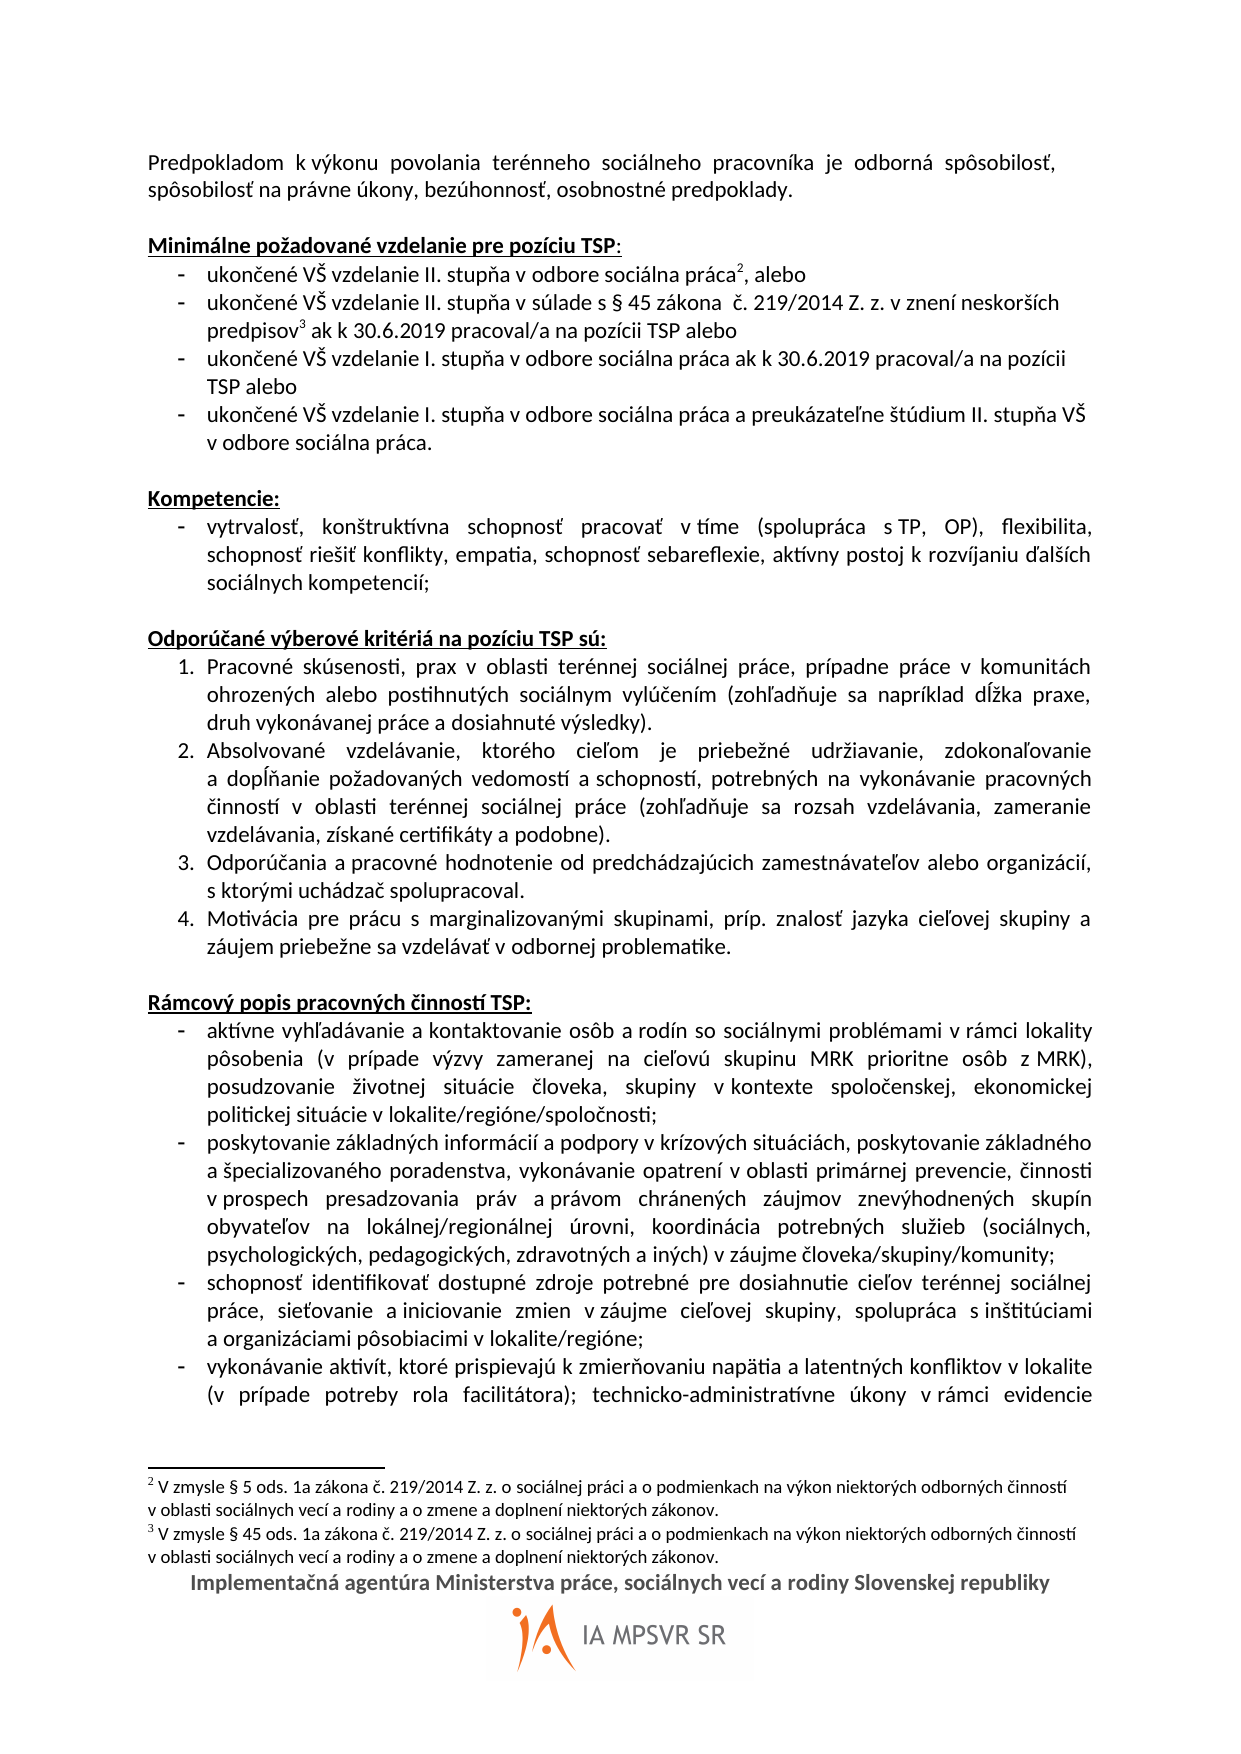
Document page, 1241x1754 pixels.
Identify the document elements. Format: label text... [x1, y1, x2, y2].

list ukončené VŠ vzdelanie II. stupňa v súlade s § 45 zákona č. 219/2014 Z. z. v znení neskorších predpisov ak k 30.6.2019 pracoval/a na pozícii TSP alebo [177, 288, 1093, 344]
list V zmysle § 5 ods. 1a zákona č. 219/2014 Z. z. o sociálnej práci a o podmienkach na výkon niektorých odborných činností v oblasti sociálnych vecí a rodiny a o zmene a doplnení niektorých zákonov. [148, 1474, 1093, 1521]
list vykonávanie aktivít, ktoré prispievajú k zmierňovaniu napätia a latentných konfliktov v lokalite (v prípade potreby rola facilitátora); technicko-administratívne úkony v rámci evidencie [177, 1352, 1093, 1408]
text Kompetencie: [148, 484, 1093, 512]
text Odporúčané výberové kritériá na pozíciu TSP sú: [148, 624, 1093, 652]
picture [486, 1596, 754, 1681]
list posky­tovanie základných informácií a podpory v krízových situáciách, poskytovanie základného a špecializovaného poradenstva, vykonávanie opatrení v oblasti primárnej prevencie, činnosti v prospech presadzovania práv a právom chránených záujmov znevýhodnených skupín obyvateľov na lokálnej/regionálnej úrovni, koordinácia potrebných služieb (sociálnych, psychologických, pedagogických, zdravotných a iných) v záujme človeka/skupiny/komunity; [177, 1128, 1093, 1268]
list V zmysle § 45 ods. 1a zákona č. 219/2014 Z. z. o sociálnej práci a o podmienkach na výkon niektorých odborných činností v oblasti sociálnych vecí a rodiny a o zmene a doplnení niektorých zákonov. [148, 1521, 1093, 1568]
list Motivácia pre prácu s marginalizovanými skupinami, príp. znalosť jazyka cieľovej skupiny a záujem priebežne sa vzdelávať v odbornej problematike. [177, 904, 1093, 960]
text Minimálne požadované vzdelanie pre pozíciu TSP: [148, 232, 1057, 260]
list Absolvované vzdelávanie, ktorého cieľom je priebežné udržiavanie, zdokonaľovanie a dopĺňanie požadovaných vedomostí a schopností, potrebných na vykonávanie pracovných činností v oblasti terénnej sociálnej práce (zohľadňuje sa rozsah vzdelávania, zameranie vzdelávania, získané certifikáty a podobne). [177, 736, 1093, 848]
list vytrvalosť, konštruktívna schopnosť pracovať v tíme (spolupráca s TP, OP), flexibilita, schopnosť riešiť konflikty, empatia, schopnosť sebareflexie, aktívny postoj k rozvíjaniu ďalších sociálnych kompetencií; [177, 512, 1093, 596]
list ukončené VŠ vzdelanie II. stupňa v odbore sociálna práca, alebo [177, 260, 1093, 288]
text Predpokladom k výkonu povolania terénneho sociálneho pracovníka je odborná spôsobilosť, spôsobilosť na právne úkony, bezúhonnosť, osobnostné predpoklady. [148, 148, 1057, 204]
list ukončené VŠ vzdelanie I. stupňa v odbore sociálna práca a preukázateľne štúdium II. stupňa VŠ v odbore sociálna práca. [177, 400, 1093, 456]
list ukončené VŠ vzdelanie I. stupňa v odbore sociálna práca ak k 30.6.2019 pracoval/a na pozícii TSP alebo [177, 344, 1093, 400]
text Rámcový popis pracovných činností TSP: [148, 988, 1093, 1016]
list aktívne vyhľadávanie a kontaktovanie osôb a rodín so sociálnymi problémami v rámci lokality pôsobenia (v prípade výzvy zameranej na cieľovú skupinu MRK prioritne osôb z MRK), posudzovanie životnej situácie človeka, skupiny v kontexte spoločenskej, ekonomickej politickej situácie v lokalite/regióne/spoločnosti; [177, 1016, 1093, 1128]
list Odporúčania a pracovné hodnotenie od predchádzajúcich zamestnávateľov alebo organizácií, s ktorými uchádzač spolupracoval. [177, 848, 1093, 904]
list Pracovné skúsenosti, prax v oblasti terénnej sociálnej práce, prípadne práce v komunitách ohrozených alebo postihnutých sociálnym vylúčením (zohľadňuje sa napríklad dĺžka praxe, druh vykonávanej práce a dosiahnuté výsledky). [177, 652, 1093, 736]
list schopnosť identifikovať dostupné zdroje potrebné pre dosiahnutie cieľov terénnej sociálnej práce, sieťovanie a iniciovanie zmien v záujme cieľovej skupiny, spolupráca s inštitúciami a organizáciami pôsobiacimi v lokalite/regióne; [177, 1268, 1093, 1352]
